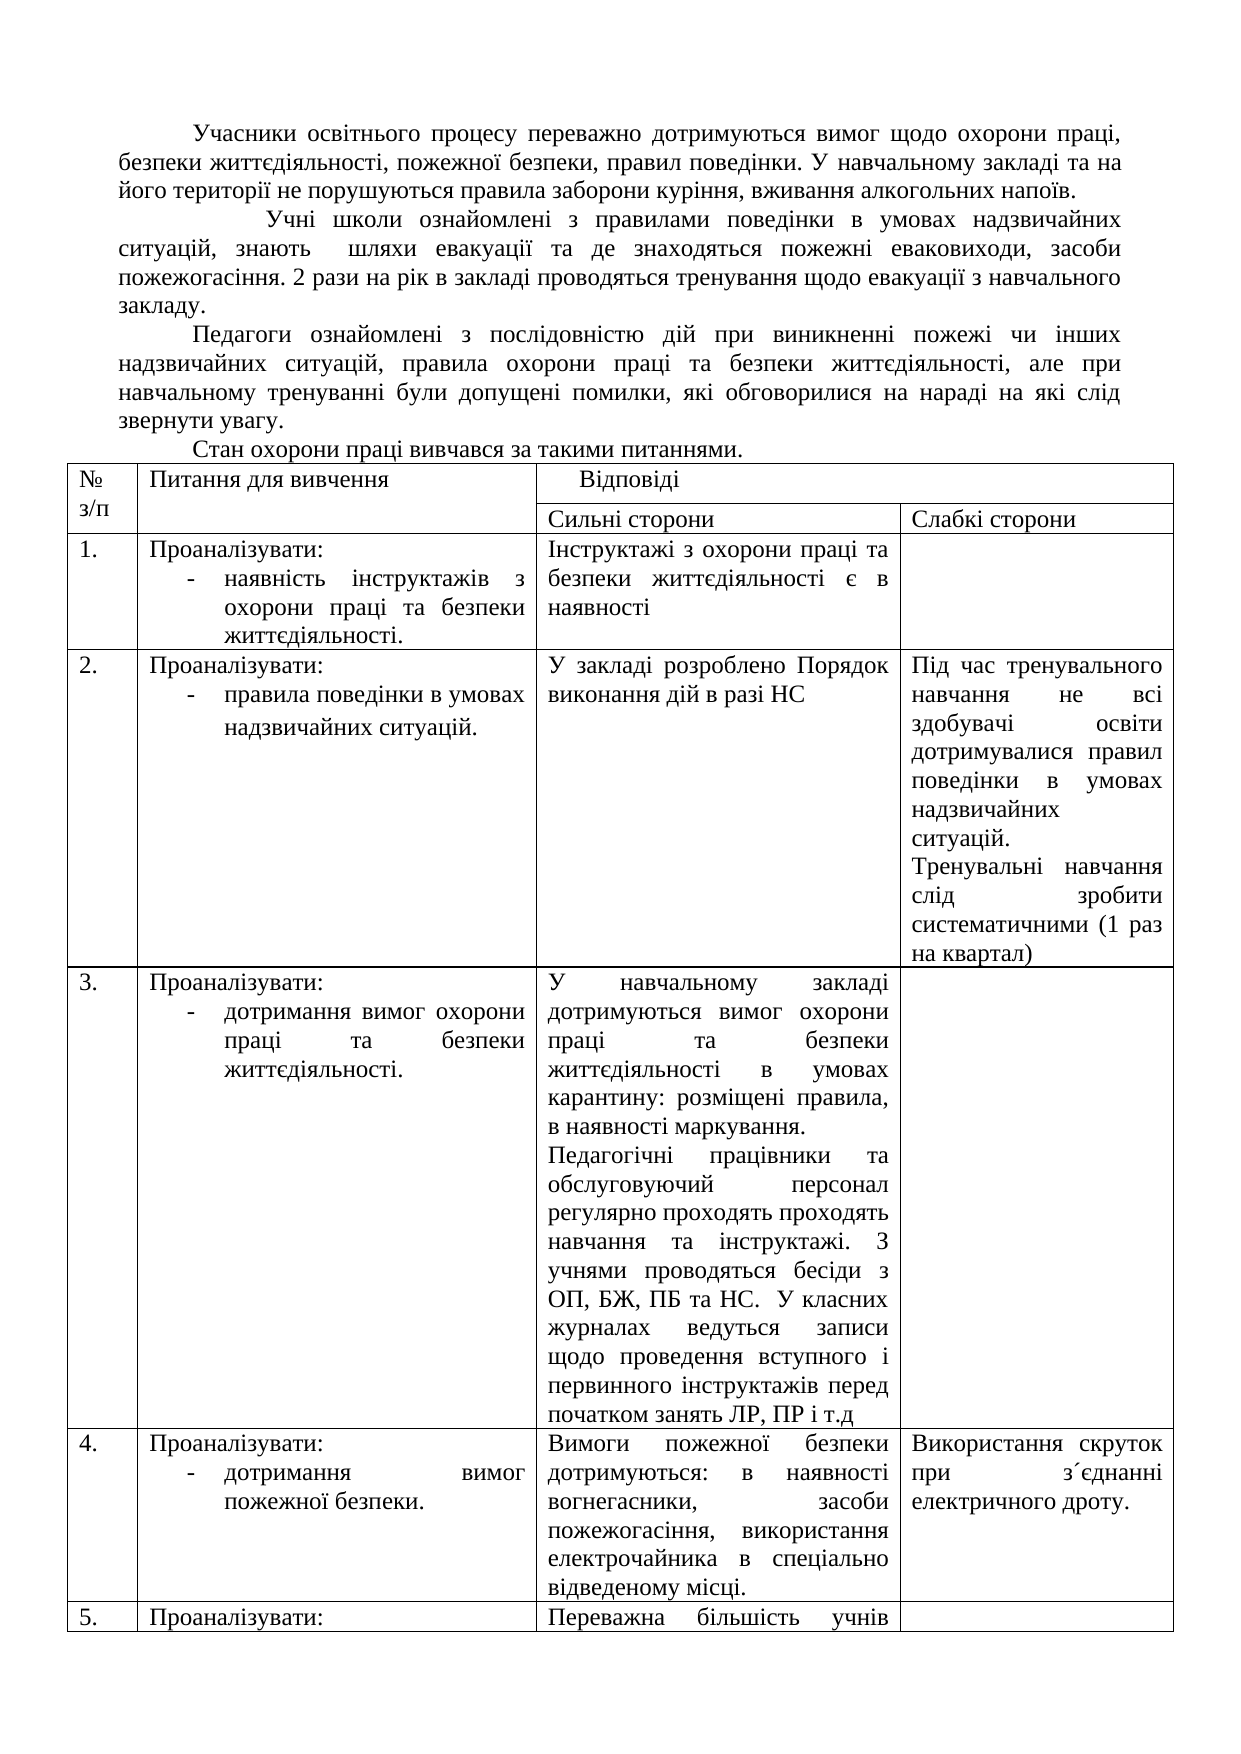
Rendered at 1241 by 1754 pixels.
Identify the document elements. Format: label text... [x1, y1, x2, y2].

table_cell Проаналізувати: дотримання вимог пожежної безпеки. [138, 1429, 536, 1601]
table_cell Проаналізувати: правила поведінки в умовах надзвичайних ситуацій. [138, 650, 536, 966]
table_cell Під час тренувального навчання не всі здобувачі освіти дотримувалися правил поведінки в умовах надзвичайних ситуацій. Тренувальні навчання слід зробити систематичними (1 раз на квартал) [901, 650, 1173, 966]
table_cell Слабкі сторони [901, 504, 1173, 533]
table_cell Проаналізувати: наявність інструктажів з охорони праці та безпеки життєдіяльності. [138, 534, 536, 649]
table_cell У закладі розроблено Порядок виконання дій в разі НС [537, 650, 900, 966]
table_cell 3. [68, 968, 137, 1427]
table_cell 2. [68, 650, 137, 966]
table_header Питання для вивчення [138, 464, 536, 533]
table_cell [901, 968, 1173, 1427]
table_cell 4. [68, 1429, 137, 1601]
table_header Відповіді [537, 464, 1173, 503]
table_cell Проаналізувати: [138, 1602, 536, 1631]
table_cell Проаналізувати: дотримання вимог охорони праці та безпеки життєдіяльності. [138, 968, 536, 1427]
text Стан охорони праці вивчався за такими питаннями. [118, 434, 1122, 463]
table_header № з/п [68, 464, 137, 533]
table_cell Вимоги пожежної безпеки дотримуються: в наявності вогнегасники, засоби пожежогасіння, використання електрочайника в спеціально відведеному місці. [537, 1429, 900, 1601]
table_cell Переважна більшість учнів [537, 1602, 900, 1631]
table_cell 1. [68, 534, 137, 649]
table_cell У навчальному закладі дотримуються вимог охорони праці та безпеки життєдіяльності в умовах карантину: розміщені правила, в наявності маркування. Педагогічні працівники та обслуговуючий персонал регулярно проходять проходять навчання та інструктажі. З учнями проводяться бесіди з ОП, БЖ, ПБ та НС. У класних журналах ведуться записи щодо проведення вступного і первинного інструктажів перед початком занять ЛР, ПР і т.д [537, 968, 900, 1427]
text Учні школи ознайомлені з правилами поведінки в умовах надзвичайних ситуацій, знають шляхи евакуації та де знаходяться пожежні еваковиходи, засоби пожежогасіння. 2 рази на рік в закладі проводяться тренування щодо евакуації з навчального закладу. [118, 204, 1122, 319]
table_cell [901, 534, 1173, 649]
text Педагоги ознайомлені з послідовністю дій при виникненні пожежі чи інших надзвичайних ситуацій, правила охорони праці та безпеки життєдіяльності, але при навчальному тренуванні були допущені помилки, які обговорилися на нараді на які слід звернути увагу. [118, 319, 1122, 434]
table_cell 5. [68, 1602, 137, 1631]
table_cell [901, 1602, 1173, 1631]
text Учасники освітнього процесу переважно дотримуються вимог щодо охорони праці, безпеки життєдіяльності, пожежної безпеки, правил поведінки. У навчальному закладі та на його території не порушуються правила заборони куріння, вживання алкогольних напоїв. [118, 118, 1122, 204]
table_cell Інструктажі з охорони праці та безпеки життєдіяльності є в наявності [537, 534, 900, 649]
table_cell Сильні сторони [537, 504, 900, 533]
table_cell Використання скруток при з´єднанні електричного дроту. [901, 1429, 1173, 1601]
